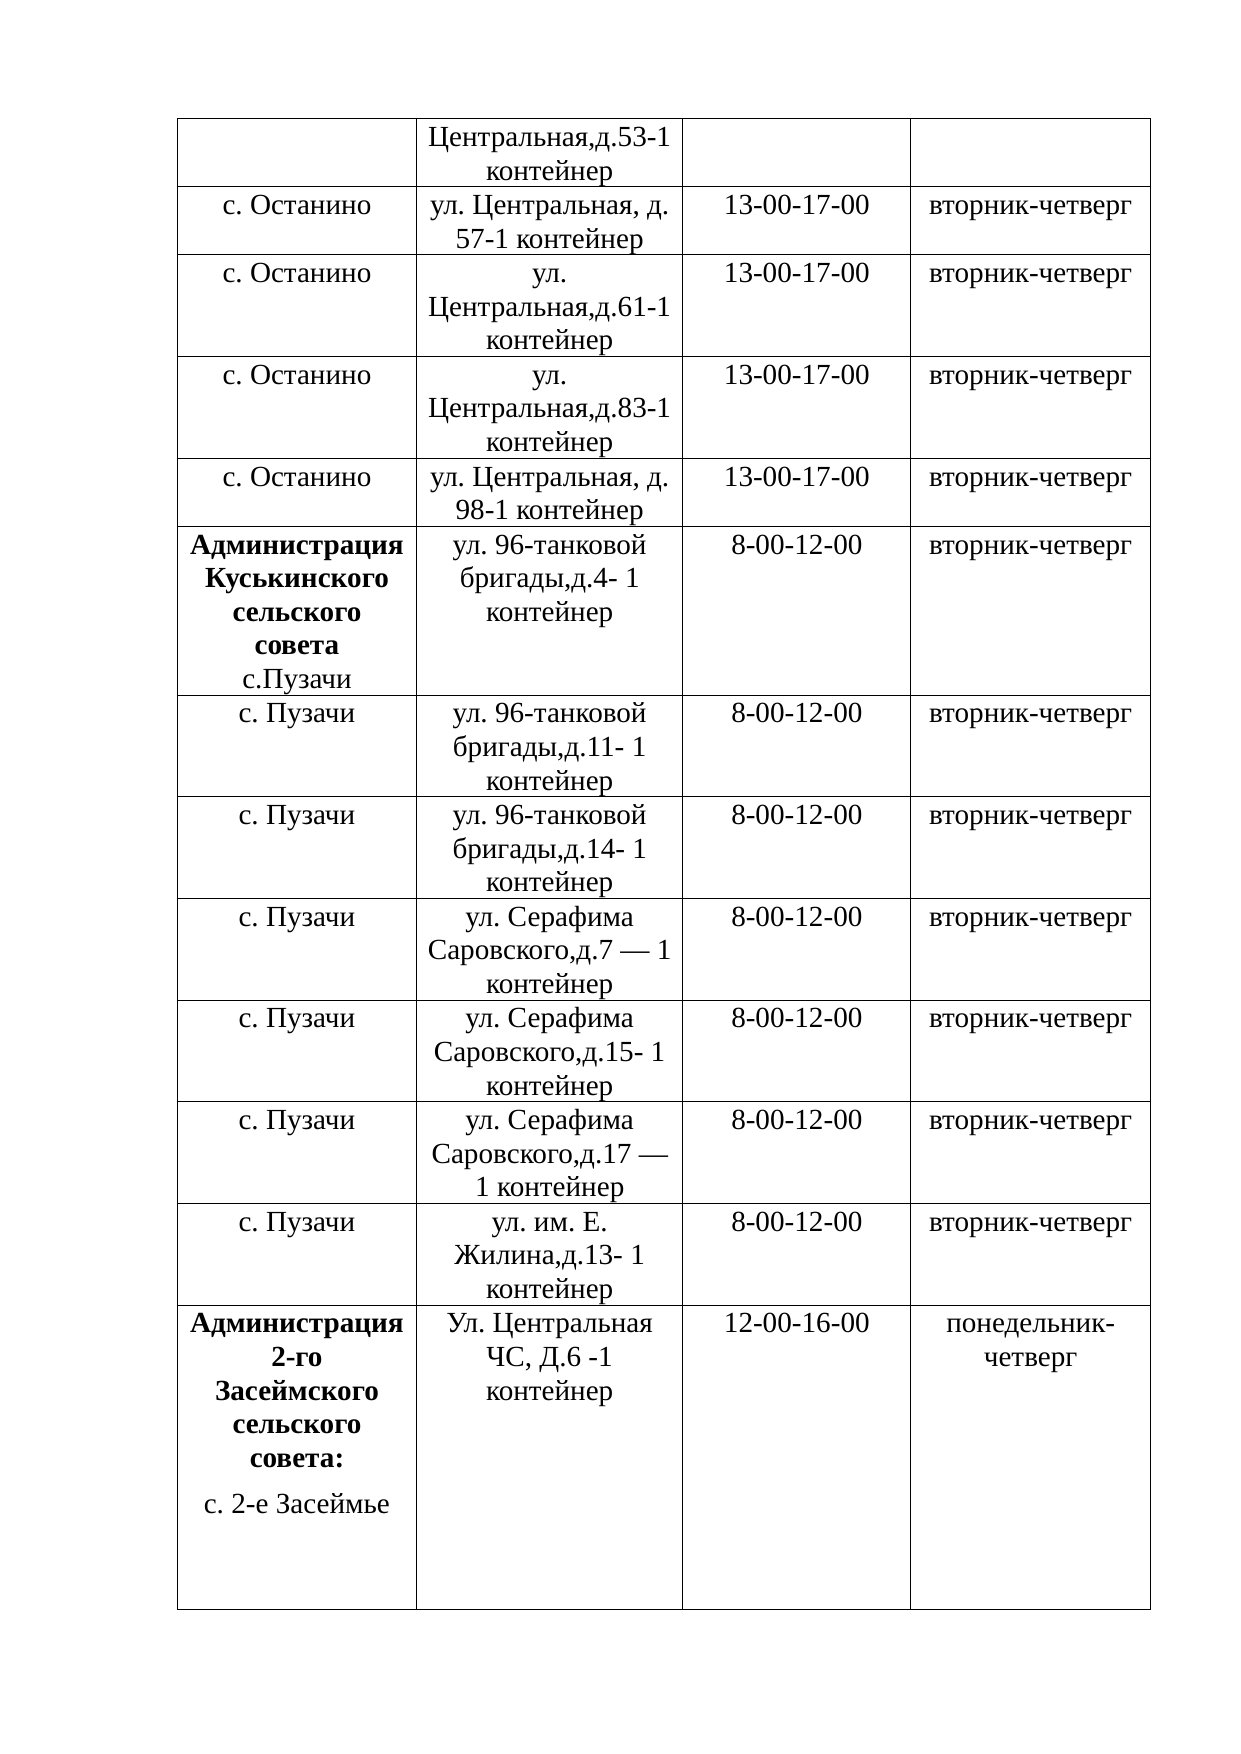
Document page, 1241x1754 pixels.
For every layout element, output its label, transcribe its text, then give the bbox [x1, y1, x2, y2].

table_cell 13-00-17-00 [683, 357, 910, 458]
table_cell вторник-четверг [911, 459, 1150, 526]
table_cell 8-00-12-00 [683, 899, 910, 999]
table_cell [683, 119, 910, 186]
table_cell ул. 96-танковой бригады,д.4- 1 контейнер [417, 527, 682, 694]
table_cell ул. 96-танковой бригады,д.11- 1 контейнер [417, 696, 682, 796]
table_cell ул. Серафима Саровского,д.15- 1 контейнер [417, 1001, 682, 1101]
table_cell вторник-четверг [911, 696, 1150, 796]
table_cell с. Останино [178, 357, 416, 458]
table_cell вторник-четверг [911, 357, 1150, 458]
table_cell с. Пузачи [178, 797, 416, 898]
table_cell 13-00-17-00 [683, 255, 910, 356]
table_cell ул. Серафима Саровского,д.7 — 1 контейнер [417, 899, 682, 999]
table_cell 8-00-12-00 [683, 797, 910, 898]
table_cell с. Останино [178, 187, 416, 254]
table_cell с. Пузачи [178, 696, 416, 796]
table_cell с. Останино [178, 255, 416, 356]
table_cell Ул. Центральная ЧС, Д.6 -1 контейнер [417, 1306, 682, 1609]
table_cell 8-00-12-00 [683, 696, 910, 796]
table_cell ул. Серафима Саровского,д.17 — 1 контейнер [417, 1102, 682, 1203]
table_cell 8-00-12-00 [683, 1204, 910, 1304]
table_cell с. Пузачи [178, 1001, 416, 1101]
table_cell с. Останино [178, 459, 416, 526]
table_cell вторник-четверг [911, 255, 1150, 356]
table_cell вторник-четверг [911, 1102, 1150, 1203]
table_cell 8-00-12-00 [683, 527, 910, 694]
table_cell вторник-четверг [911, 1001, 1150, 1101]
table_cell с. Пузачи [178, 1102, 416, 1203]
table_cell вторник-четверг [911, 797, 1150, 898]
table_cell вторник-четверг [911, 187, 1150, 254]
table_cell 13-00-17-00 [683, 459, 910, 526]
table_cell ул. Центральная, д. 57-1 контейнер [417, 187, 682, 254]
table_cell Администрация Куськинского сельского совета с.Пузачи [178, 527, 416, 694]
table_cell 13-00-17-00 [683, 187, 910, 254]
table_cell вторник-четверг [911, 899, 1150, 999]
table_cell ул. 96-танковой бригады,д.14- 1 контейнер [417, 797, 682, 898]
table_cell вторник-четверг [911, 1204, 1150, 1304]
table_cell [911, 119, 1150, 186]
table_cell вторник-четверг [911, 527, 1150, 694]
table_cell Центральная,д.53-1 контейнер [417, 119, 682, 186]
table_cell Администрация 2-го Засеймского сельского совета: с. 2-е Засеймье [178, 1306, 416, 1609]
table_cell ул. Центральная,д.83-1 контейнер [417, 357, 682, 458]
table_cell с. Пузачи [178, 1204, 416, 1304]
table_cell с. Пузачи [178, 899, 416, 999]
table_cell 12-00-16-00 [683, 1306, 910, 1609]
table_cell ул. Центральная,д.61-1 контейнер [417, 255, 682, 356]
table_cell ул. им. Е. Жилина,д.13- 1 контейнер [417, 1204, 682, 1304]
table_cell ул. Центральная, д. 98-1 контейнер [417, 459, 682, 526]
table_cell понедельник-четверг [911, 1306, 1150, 1609]
table_cell 8-00-12-00 [683, 1001, 910, 1101]
table_cell [178, 119, 416, 186]
table_cell 8-00-12-00 [683, 1102, 910, 1203]
